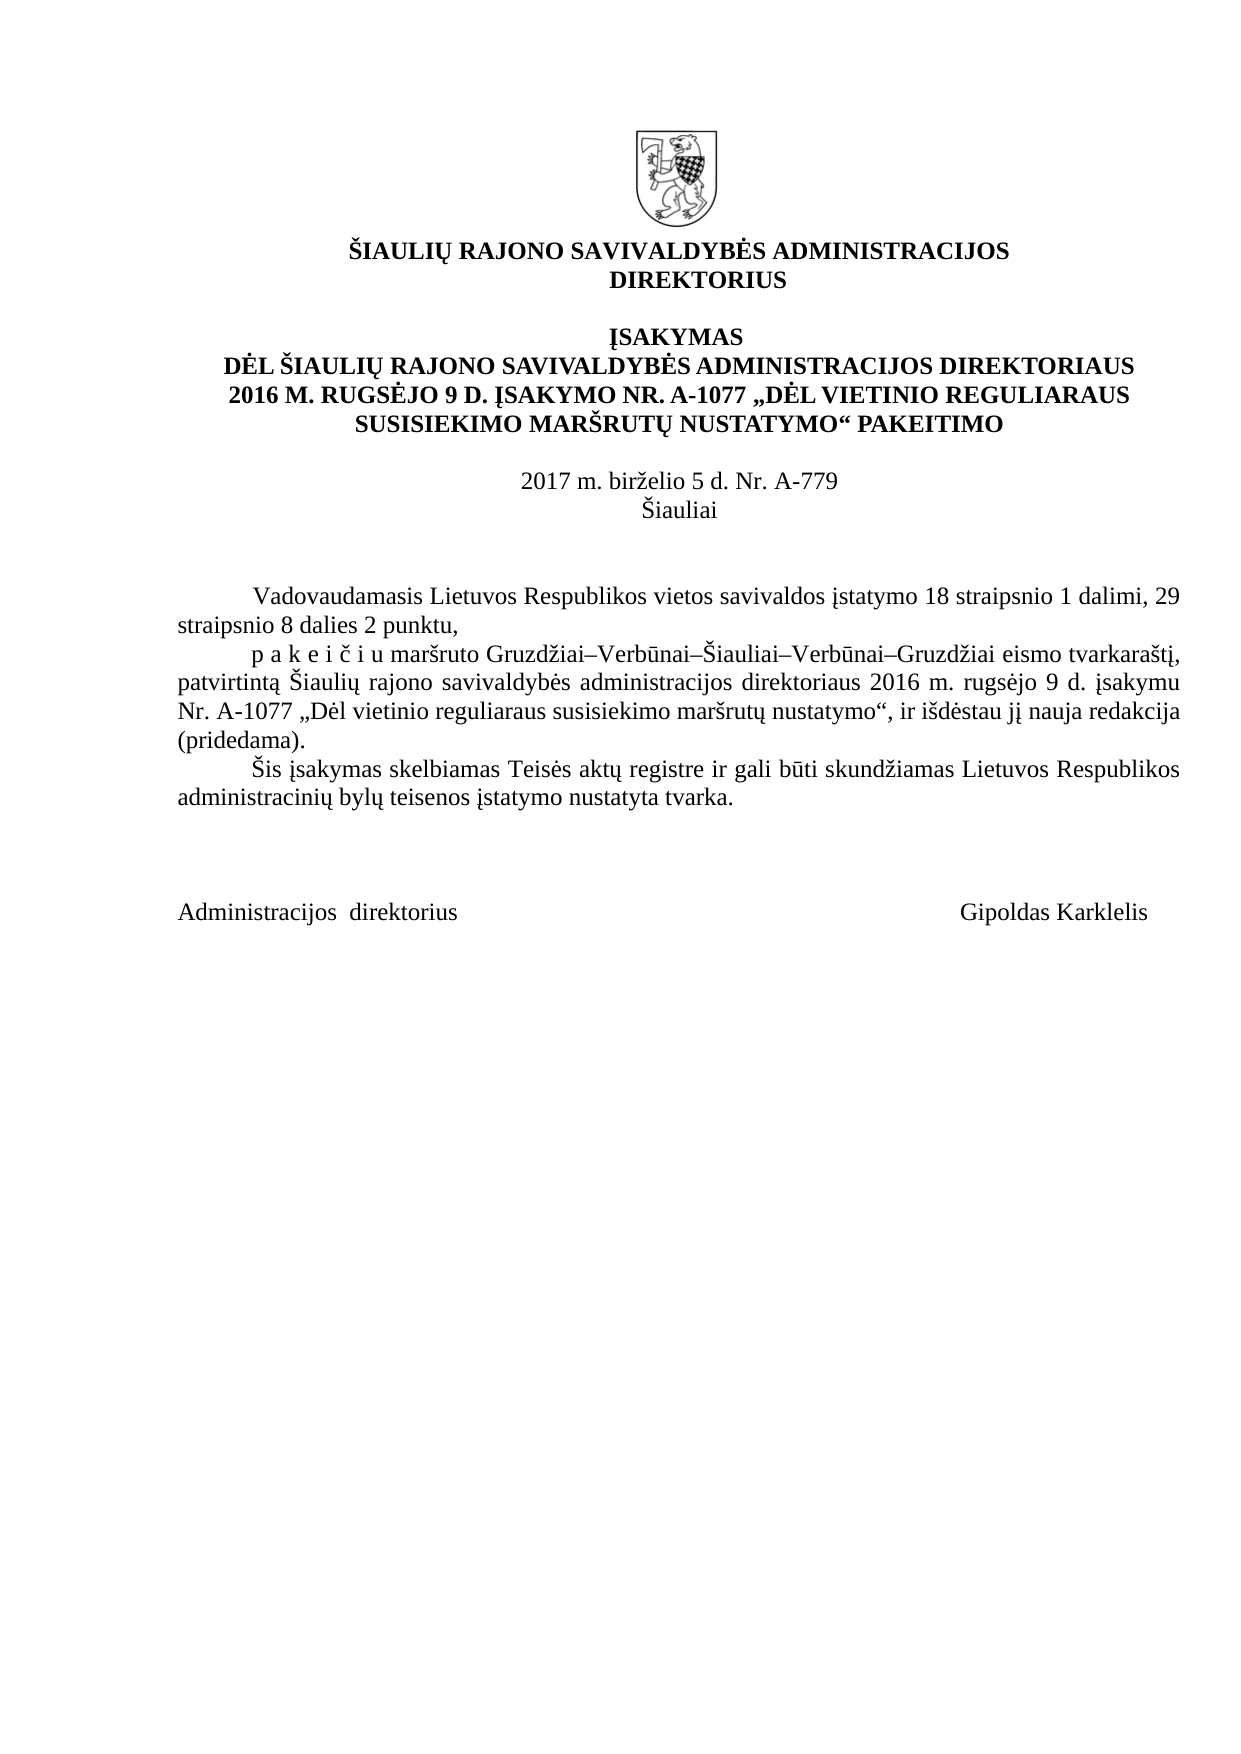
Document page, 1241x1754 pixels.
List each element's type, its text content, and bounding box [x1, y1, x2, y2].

text 2017 m. birželio 5 d. Nr. A-779 [177, 466, 1181, 495]
text Šiauliai [177, 495, 1181, 524]
text ĮSAKYMAS [177, 322, 1181, 351]
text p a k e i č i u maršruto Gruzdžiai–Verbūnai–Šiauliai–Verbūnai–Gruzdžiai eismo tvarkaraštį, patvirtintą Šiaulių rajono savivaldybės administracijos direktoriaus 2016 m. rugsėjo 9 d. įsakymu Nr. A-1077 „Dėl vietinio reguliaraus susisiekimo maršrutų nustatymo“, ir išdėstau jį nauja redakcija (pridedama). [177, 639, 1181, 754]
text Vadovaudamasis Lietuvos Respublikos vietos savivaldos įstatymo 18 straipsnio 1 dalimi, 29 straipsnio 8 dalies 2 punktu, [177, 581, 1181, 639]
text Šis įsakymas skelbiamas Teisės aktų registre ir gali būti skundžiamas Lietuvos Respublikos administracinių bylų teisenos įstatymo nustatyta tvarka. [177, 754, 1181, 811]
text DIREKTORIUS [215, 265, 1181, 294]
text DĖL ŠIAULIŲ RAJONO SAVIVALDYBĖS ADMINISTRACIJOS DIREKTORIAUS 2016 M. RUGSĖJO 9 D. ĮSAKYMO NR. A-1077 „DĖL VIETINIO REGULIARAUS SUSISIEKIMO MARŠRUTŲ NUSTATYMO“ PAKEITIMO [177, 351, 1181, 437]
text Administracijos direktorius Gipoldas Karklelis [177, 897, 1181, 926]
text ŠIAULIŲ RAJONO SAVIVALDYBĖS ADMINISTRACIJOS [177, 236, 1181, 265]
